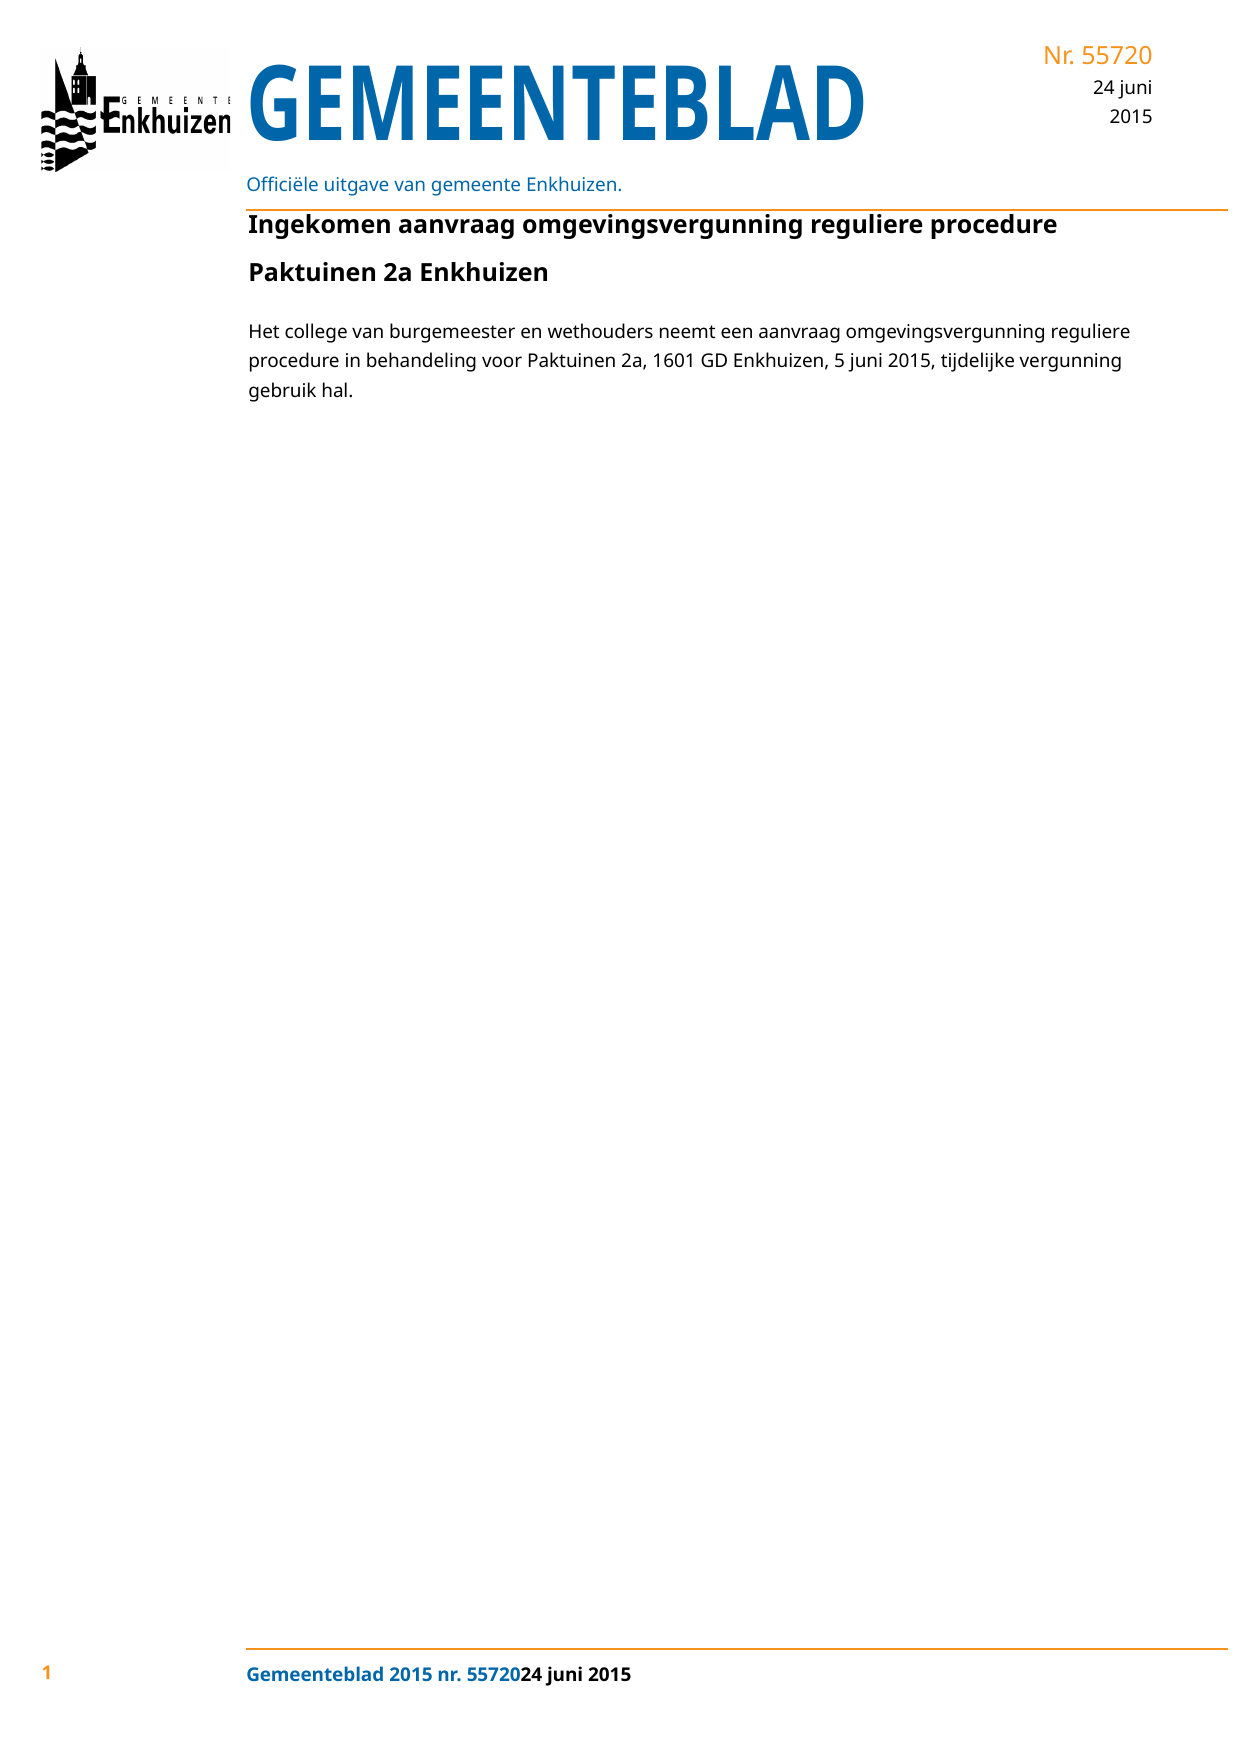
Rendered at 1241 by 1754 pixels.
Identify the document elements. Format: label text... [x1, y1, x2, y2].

text Ingekomen aanvraag omgevingsvergunning reguliere procedure Paktuinen 2a Enkhuizen [248, 211, 1152, 288]
text Het college van burgemeester en wethouders neemt een aanvraag omgevingsvergunning reguliere procedure in behandeling voor Paktuinen 2a, 1601 GD Enkhuizen, 5 juni 2015, tijdelijke vergunning gebruik hal. [248, 318, 1152, 403]
picture [41, 47, 231, 172]
